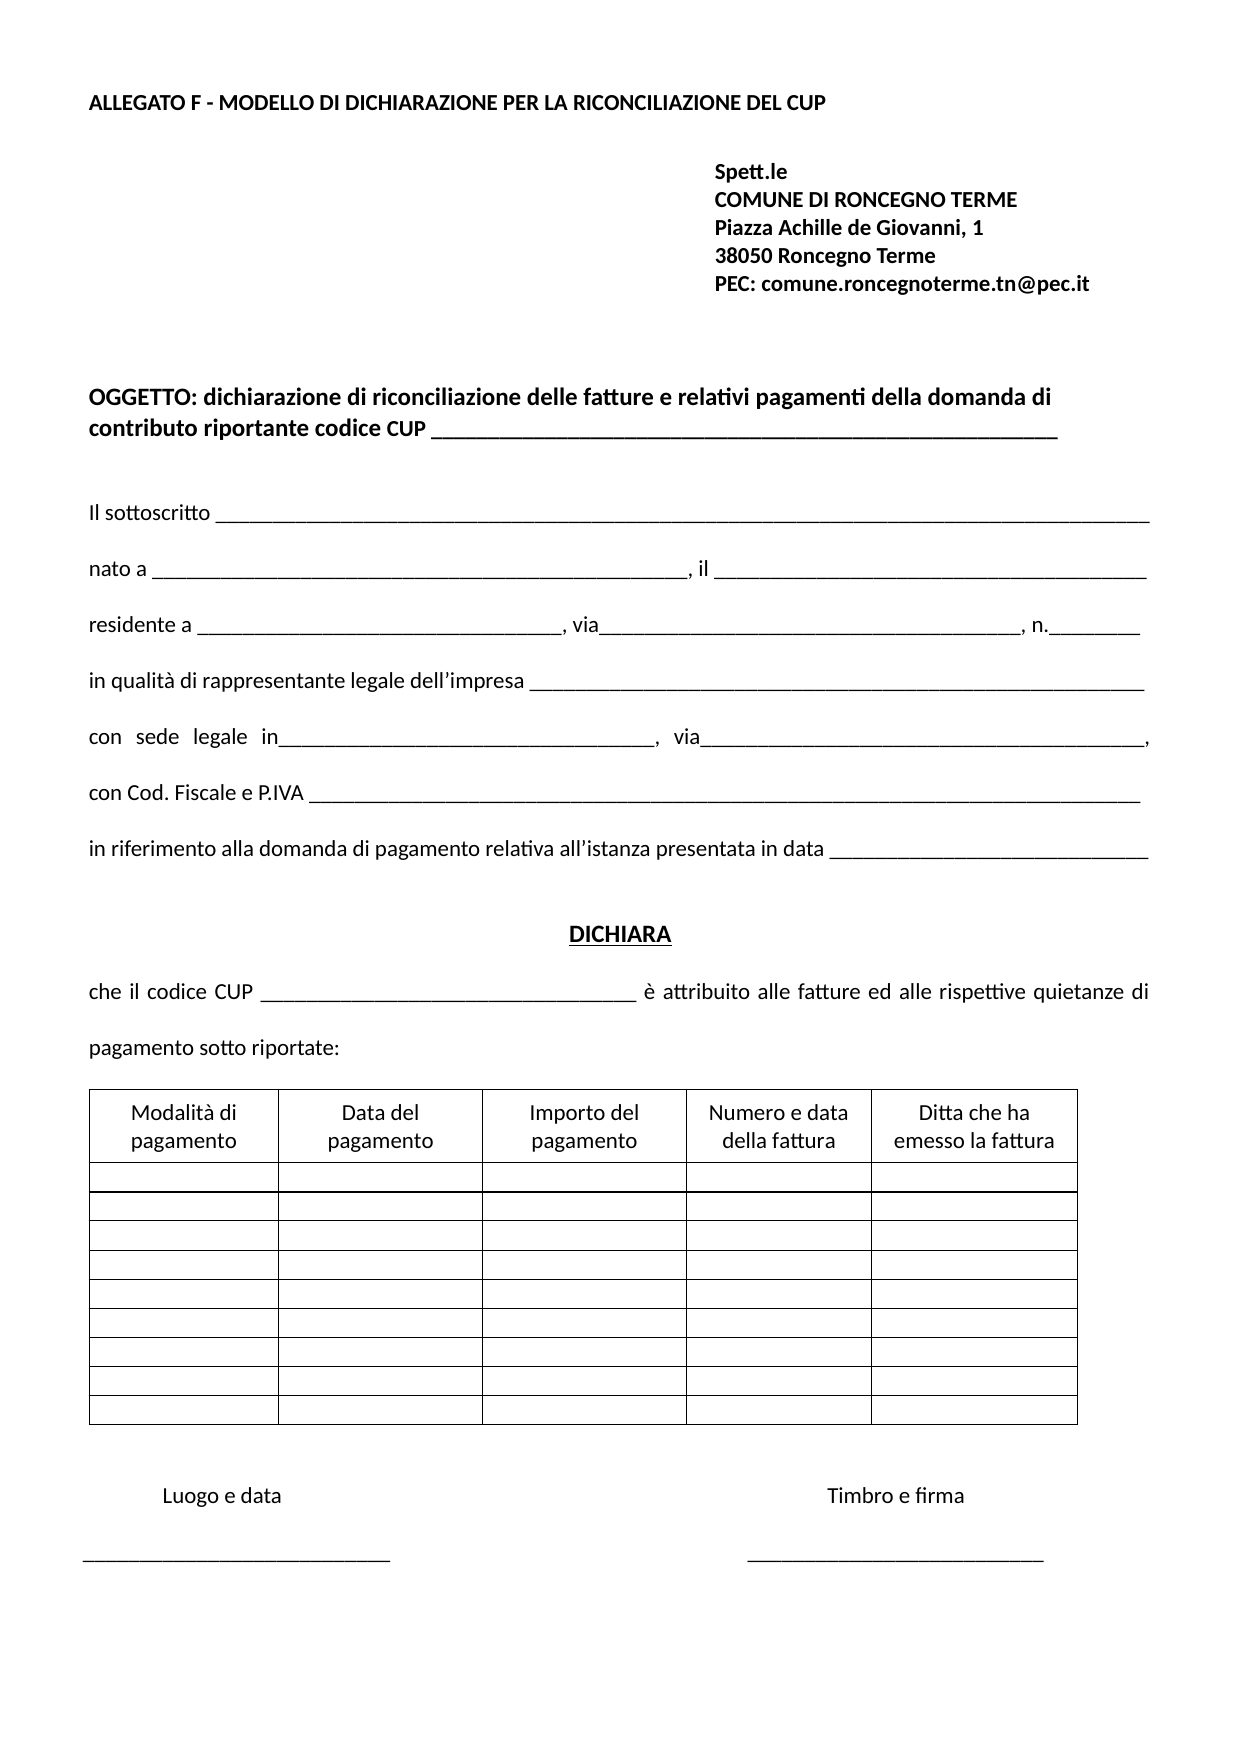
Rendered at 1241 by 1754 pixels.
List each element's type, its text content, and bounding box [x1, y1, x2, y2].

table_cell [483, 1193, 686, 1220]
table_cell [90, 1309, 278, 1337]
table_cell [872, 1367, 1077, 1395]
table_cell [687, 1396, 871, 1424]
table_cell [687, 1367, 871, 1395]
table_cell [687, 1251, 871, 1278]
table_cell [687, 1193, 871, 1220]
text con sede legale in_________________________________, via_______________________________________, con Cod. Fiscale e P.IVA _________________________________________________________________________ [88, 722, 1152, 807]
table_cell [90, 1251, 278, 1278]
table_cell [279, 1163, 482, 1191]
table_cell [279, 1396, 482, 1424]
table_cell [872, 1309, 1077, 1337]
table_cell [687, 1338, 871, 1366]
table_cell [687, 1309, 871, 1337]
table_cell [483, 1163, 686, 1191]
table_cell [872, 1221, 1077, 1249]
table_cell [872, 1163, 1077, 1191]
table_cell [483, 1221, 686, 1249]
text OGGETTO: dichiarazione di riconciliazione delle fatture e relativi pagamenti della domanda di contributo riportante codice CUP _______________________________________________________ [88, 381, 1152, 442]
table_cell [872, 1251, 1077, 1278]
text Piazza Achille de Giovanni, 1 [714, 213, 1152, 241]
text che il codice CUP _________________________________ è attribuito alle fatture ed alle rispettive quietanze di pagamento sotto riportate: [88, 977, 1152, 1061]
table_cell [872, 1280, 1077, 1308]
table_cell [687, 1280, 871, 1308]
table_cell [279, 1280, 482, 1308]
text Spett.le [714, 157, 1152, 185]
table_header Data del pagamento [279, 1090, 482, 1162]
table_cell [279, 1338, 482, 1366]
text in riferimento alla domanda di pagamento relativa all’istanza presentata in data ____________________________ [88, 834, 1152, 863]
table_cell [279, 1193, 482, 1220]
table_cell [483, 1251, 686, 1278]
table_cell [483, 1367, 686, 1395]
table_cell [279, 1309, 482, 1337]
table_cell [279, 1251, 482, 1278]
text PEC: comune.roncegnoterme.tn@pec.it [714, 269, 1152, 297]
table_cell [872, 1338, 1077, 1366]
table_header Ditta che ha emesso la fattura [872, 1090, 1077, 1162]
text COMUNE DI RONCEGNO TERME [714, 185, 1152, 213]
text Il sottoscritto __________________________________________________________________________________ [88, 498, 1152, 526]
table_cell [90, 1221, 278, 1249]
table_cell [483, 1396, 686, 1424]
text residente a ________________________________, via_____________________________________, n.________ [88, 610, 1152, 638]
table_cell [687, 1163, 871, 1191]
text 38050 Roncegno Terme [714, 241, 1152, 269]
table_cell [90, 1193, 278, 1220]
text DICHIARA [88, 919, 1152, 949]
table_cell [279, 1221, 482, 1249]
text nato a _______________________________________________, il ______________________________________ [88, 554, 1152, 582]
table_cell [872, 1193, 1077, 1220]
table_cell [90, 1338, 278, 1366]
table_cell [687, 1221, 871, 1249]
table_header Numero e data della fattura [687, 1090, 871, 1162]
table_cell [872, 1396, 1077, 1424]
text ___________________________ __________________________ [83, 1537, 1152, 1565]
table_cell [90, 1163, 278, 1191]
table_cell [279, 1367, 482, 1395]
table_cell [90, 1396, 278, 1424]
table_cell [90, 1280, 278, 1308]
table_cell [90, 1367, 278, 1395]
table_cell [483, 1309, 686, 1337]
table_cell [483, 1338, 686, 1366]
table_header Modalità di pagamento [90, 1090, 278, 1162]
table_header Importo del pagamento [483, 1090, 686, 1162]
text in qualità di rappresentante legale dell’impresa ______________________________________________________ [88, 666, 1152, 694]
table_cell [483, 1280, 686, 1308]
text ALLEGATO F - MODELLO DI DICHIARAZIONE PER LA RICONCILIAZIONE DEL CUP [88, 88, 1140, 117]
text Luogo e data Timbro e firma [88, 1481, 1152, 1509]
